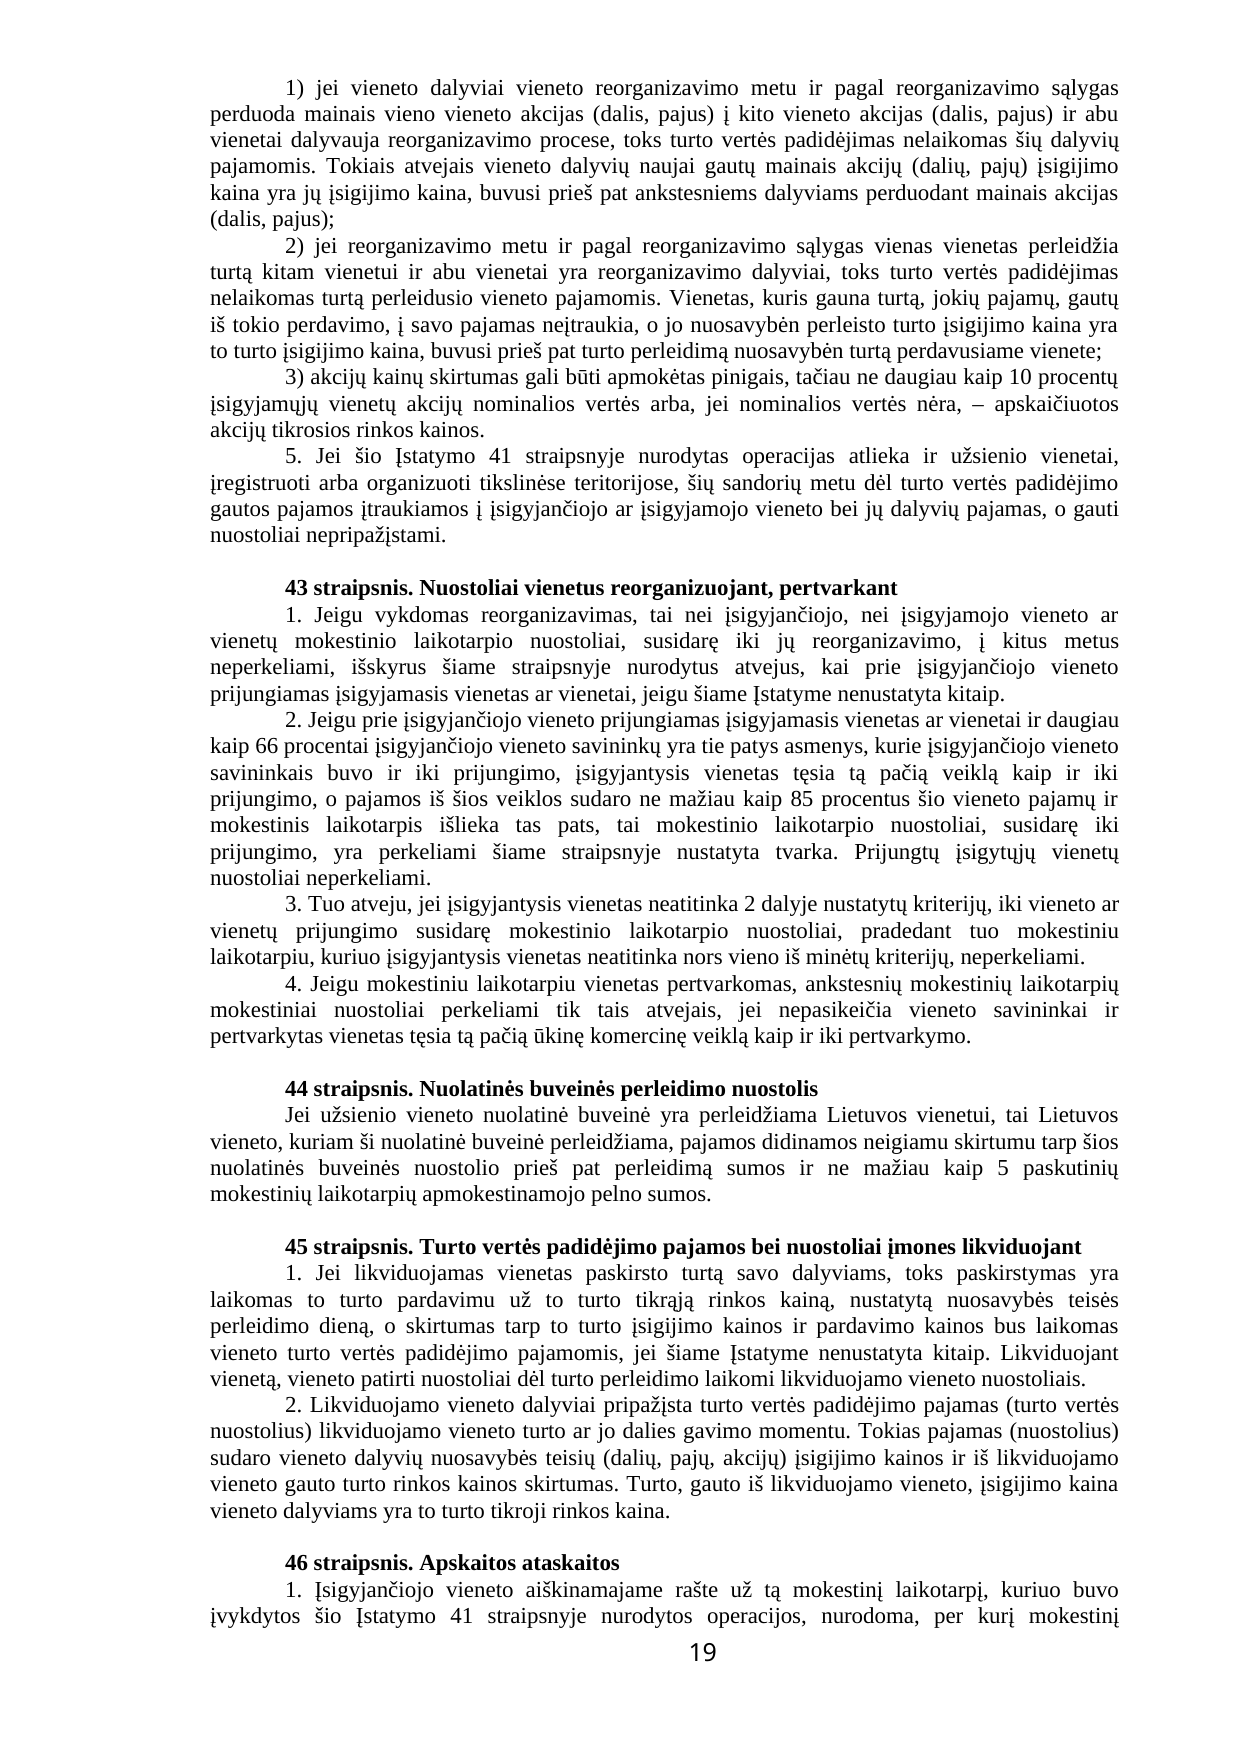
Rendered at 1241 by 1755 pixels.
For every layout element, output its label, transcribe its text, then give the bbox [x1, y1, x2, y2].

text 5. Jei šio Įstatymo 41 straipsnyje nurodytas operacijas atlieka ir užsienio vienetai, įregistruoti arba organizuoti tikslinėse teritorijose, šių sandorių metu dėl turto vertės padidėjimo gautos pajamos įtraukiamos į įsigyjančiojo ar įsigyjamojo vieneto bei jų dalyvių pajamas, o gauti nuostoliai nepripažįstami. [210, 442, 1120, 548]
text 3. Tuo atveju, jei įsigyjantysis vienetas neatitinka 2 dalyje nustatytų kriterijų, iki vieneto ar vienetų prijungimo susidarę mokestinio laikotarpio nuostoliai, pradedant tuo mokestiniu laikotarpiu, kuriuo įsigyjantysis vienetas neatitinka nors vieno iš minėtų kriterijų, neperkeliami. [210, 891, 1120, 969]
text Jei užsienio vieneto nuolatinė buveinė yra perleidžiama Lietuvos vienetui, tai Lietuvos vieneto, kuriam ši nuolatinė buveinė perleidžiama, pajamos didinamos neigiamu skirtumu tarp šios nuolatinės buveinės nuostolio prieš pat perleidimą sumos ir ne mažiau kaip 5 paskutinių mokestinių laikotarpių apmokestinamojo pelno sumos. [210, 1101, 1120, 1207]
subtitle 46 straipsnis. Apskaitos ataskaitos [210, 1549, 1120, 1576]
text 1) jei vieneto dalyviai vieneto reorganizavimo metu ir pagal reorganizavimo sąlygas perduoda mainais vieno vieneto akcijas (dalis, pajus) į kito vieneto akcijas (dalis, pajus) ir abu vienetai dalyvauja reorganizavimo procese, toks turto vertės padidėjimas nelaikomas šių dalyvių pajamomis. Tokiais atvejais vieneto dalyvių naujai gautų mainais akcijų (dalių, pajų) įsigijimo kaina yra jų įsigijimo kaina, buvusi prieš pat ankstesniems dalyviams perduodant mainais akcijas (dalis, pajus); [210, 73, 1120, 232]
text 4. Jeigu mokestiniu laikotarpiu vienetas pertvarkomas, ankstesnių mokestinių laikotarpių mokestiniai nuostoliai perkeliami tik tais atvejais, jei nepasikeičia vieneto savininkai ir pertvarkytas vienetas tęsia tą pačią ūkinę komercinę veiklą kaip ir iki pertvarkymo. [210, 969, 1120, 1049]
text 2. Likviduojamo vieneto dalyviai pripažįsta turto vertės padidėjimo pajamas (turto vertės nuostolius) likviduojamo vieneto turto ar jo dalies gavimo momentu. Tokias pajamas (nuostolius) sudaro vieneto dalyvių nuosavybės teisių (dalių, pajų, akcijų) įsigijimo kainos ir iš likviduojamo vieneto gauto turto rinkos kainos skirtumas. Turto, gauto iš likviduojamo vieneto, įsigijimo kaina vieneto dalyviams yra to turto tikroji rinkos kaina. [210, 1391, 1120, 1523]
text 1. Jei likviduojamas vienetas paskirsto turtą savo dalyviams, toks paskirstymas yra laikomas to turto pardavimu už to turto tikrąją rinkos kainą, nustatytą nuosavybės teisės perleidimo dieną, o skirtumas tarp to turto įsigijimo kainos ir pardavimo kainos bus laikomas vieneto turto vertės padidėjimo pajamomis, jei šiame Įstatyme nenustatyta kitaip. Likviduojant vienetą, vieneto patirti nuostoliai dėl turto perleidimo laikomi likviduojamo vieneto nuostoliais. [210, 1259, 1120, 1391]
text 2. Jeigu prie įsigyjančiojo vieneto prijungiamas įsigyjamasis vienetas ar vienetai ir daugiau kaip 66 procentai įsigyjančiojo vieneto savininkų yra tie patys asmenys, kurie įsigyjančiojo vieneto savininkais buvo ir iki prijungimo, įsigyjantysis vienetas tęsia tą pačią veiklą kaip ir iki prijungimo, o pajamos iš šios veiklos sudaro ne mažiau kaip 85 procentus šio vieneto pajamų ir mokestinis laikotarpis išlieka tas pats, tai mokestinio laikotarpio nuostoliai, susidarę iki prijungimo, yra perkeliami šiame straipsnyje nustatyta tvarka. Prijungtų įsigytųjų vienetų nuostoliai neperkeliami. [210, 706, 1120, 891]
subtitle 44 straipsnis. Nuolatinės buveinės perleidimo nuostolis [210, 1075, 1120, 1101]
text 45 straipsnis. Turto vertės padidėjimo pajamos bei nuostoliai įmones likviduojant [285, 1233, 1120, 1259]
text 1. Įsigyjančiojo vieneto aiškinamajame rašte už tą mokestinį laikotarpį, kuriuo buvo įvykdytos šio Įstatymo 41 straipsnyje nurodytos operacijos, nurodoma, per kurį mokestinį [210, 1576, 1120, 1628]
text 3) akcijų kainų skirtumas gali būti apmokėtas pinigais, tačiau ne daugiau kaip 10 procentų įsigyjamųjų vienetų akcijų nominalios vertės arba, jei nominalios vertės nėra, – apskaičiuotos akcijų tikrosios rinkos kainos. [210, 363, 1120, 442]
text 43 straipsnis. Nuostoliai vienetus reorganizuojant, pertvarkant [210, 574, 1120, 601]
text 2) jei reorganizavimo metu ir pagal reorganizavimo sąlygas vienas vienetas perleidžia turtą kitam vienetui ir abu vienetai yra reorganizavimo dalyviai, toks turto vertės padidėjimas nelaikomas turtą perleidusio vieneto pajamomis. Vienetas, kuris gauna turtą, jokių pajamų, gautų iš tokio perdavimo, į savo pajamas neįtraukia, o jo nuosavybėn perleisto turto įsigijimo kaina yra to turto įsigijimo kaina, buvusi prieš pat turto perleidimą nuosavybėn turtą perdavusiame vienete; [210, 232, 1120, 363]
text 1. Jeigu vykdomas reorganizavimas, tai nei įsigyjančiojo, nei įsigyjamojo vieneto ar vienetų mokestinio laikotarpio nuostoliai, susidarę iki jų reorganizavimo, į kitus metus neperkeliami, išskyrus šiame straipsnyje nurodytus atvejus, kai prie įsigyjančiojo vieneto prijungiamas įsigyjamasis vienetas ar vienetai, jeigu šiame Įstatyme nenustatyta kitaip. [210, 601, 1120, 706]
